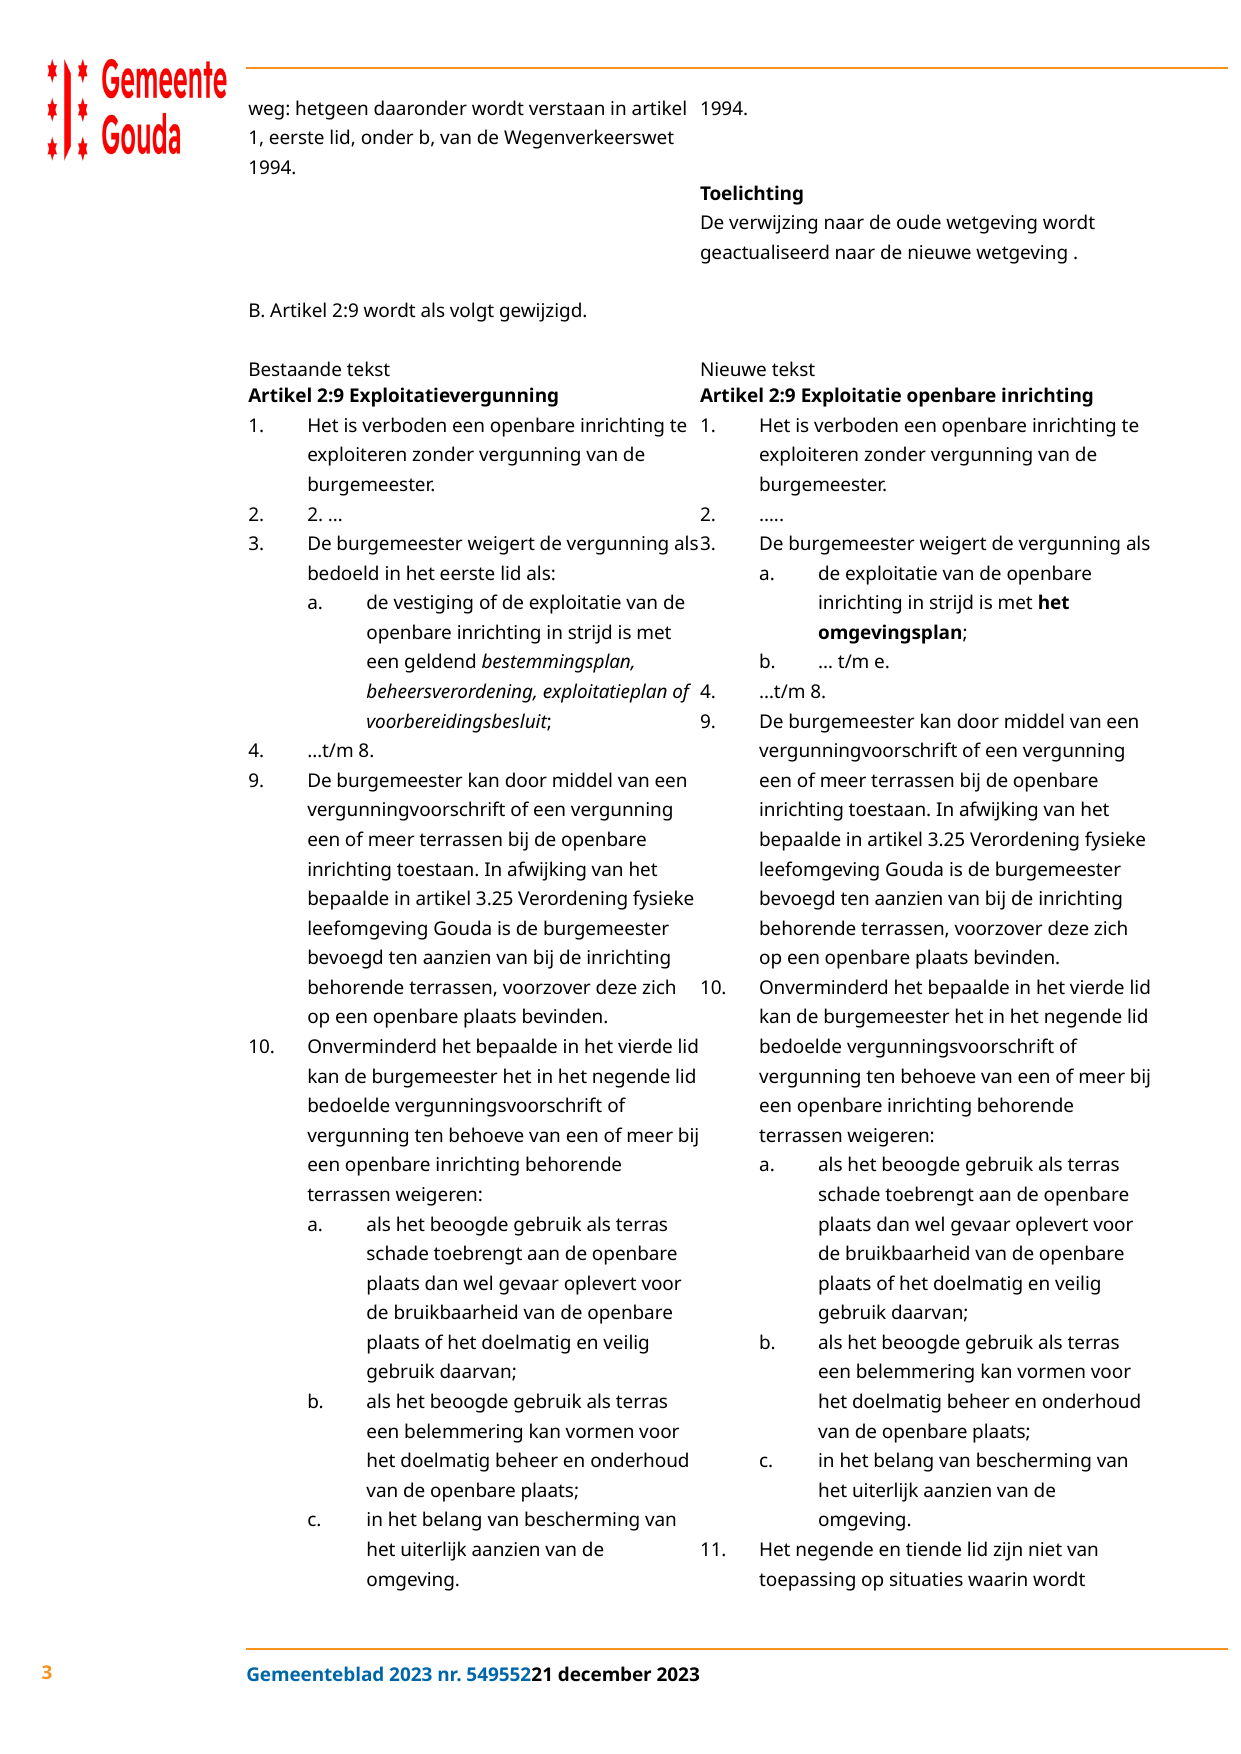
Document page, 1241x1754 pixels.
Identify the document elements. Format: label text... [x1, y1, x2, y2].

table_header Bestaande tekst [248, 357, 700, 382]
picture [41, 47, 231, 172]
table_cell Artikel 2:9 Exploitatie openbare inrichting Het is verboden een openbare inrichting te exploiteren zonder vergunning van de burgemeester. ….. De burgemeester weigert de vergunning als de exploitatie van de openbare inrichting in strijd is met het omgevingsplan; … t/m e. …t/m 8. De burgemeester kan door middel van een vergunningvoorschrift of een vergunning een of meer terrassen bij de openbare inrichting toestaan. In afwijking van het bepaalde in artikel 3.25 Verordening fysieke leefomgeving Gouda is de burgemeester bevoegd ten aanzien van bij de inrichting behorende terrassen, voorzover deze zich op een openbare plaats bevinden. Onverminderd het bepaalde in het vierde lid kan de burgemeester het in het negende lid bedoelde vergunningsvoorschrift of vergunning ten behoeve van een of meer bij een openbare inrichting behorende terrassen weigeren: als het beoogde gebruik als terras schade toebrengt aan de openbare plaats dan wel gevaar oplevert voor de bruikbaarheid van de openbare plaats of het doelmatig en veilig gebruik daarvan; als het beoogde gebruik als terras een belemmering kan vormen voor het doelmatig beheer en onderhoud van de openbare plaats; in het belang van bescherming van het uiterlijk aanzien van de omgeving. Het negende en tiende lid zijn niet van toepassing op situaties waarin wordt [700, 383, 1152, 1591]
text B. Artikel 2:9 wordt als volgt gewijzigd. [248, 297, 1152, 323]
table_cell Toelichting De verwijzing naar de oude wetgeving wordt geactualiseerd naar de nieuwe wetgeving . [700, 180, 1152, 264]
table_header Nieuwe tekst [700, 357, 1152, 382]
table_cell 1994. [700, 95, 1152, 180]
table_cell [248, 180, 700, 264]
table_cell weg: hetgeen daaronder wordt verstaan in artikel 1, eerste lid, onder b, van de Wegenverkeerswet 1994. [248, 95, 700, 180]
table_cell Artikel 2:9 Exploitatievergunning Het is verboden een openbare inrichting te exploiteren zonder vergunning van de burgemeester. 2. … De burgemeester weigert de vergunning als bedoeld in het eerste lid als: de vestiging of de exploitatie van de openbare inrichting in strijd is met een geldend bestemmingsplan, beheersverordening, exploitatieplan of voorbereidingsbesluit; …t/m 8. De burgemeester kan door middel van een vergunningvoorschrift of een vergunning een of meer terrassen bij de openbare inrichting toestaan. In afwijking van het bepaalde in artikel 3.25 Verordening fysieke leefomgeving Gouda is de burgemeester bevoegd ten aanzien van bij de inrichting behorende terrassen, voorzover deze zich op een openbare plaats bevinden. Onverminderd het bepaalde in het vierde lid kan de burgemeester het in het negende lid bedoelde vergunningsvoorschrift of vergunning ten behoeve van een of meer bij een openbare inrichting behorende terrassen weigeren: als het beoogde gebruik als terras schade toebrengt aan de openbare plaats dan wel gevaar oplevert voor de bruikbaarheid van de openbare plaats of het doelmatig en veilig gebruik daarvan; als het beoogde gebruik als terras een belemmering kan vormen voor het doelmatig beheer en onderhoud van de openbare plaats; in het belang van bescherming van het uiterlijk aanzien van de omgeving. Het negende en tiende lid zijn niet van toepassing op situaties waarin wordt voorzien door deWet ruimtelijke ordening, de Wet beheer rijkswaterstaatswerken, de Omgevingsverordening Zuid-Holland, het Reglement verkeersregels en verkeerstekens, de Wet milieubeheer, de Woningwet of de Afvalstoffenverordening Gouda 2011. … t/m 13. [248, 383, 700, 1591]
